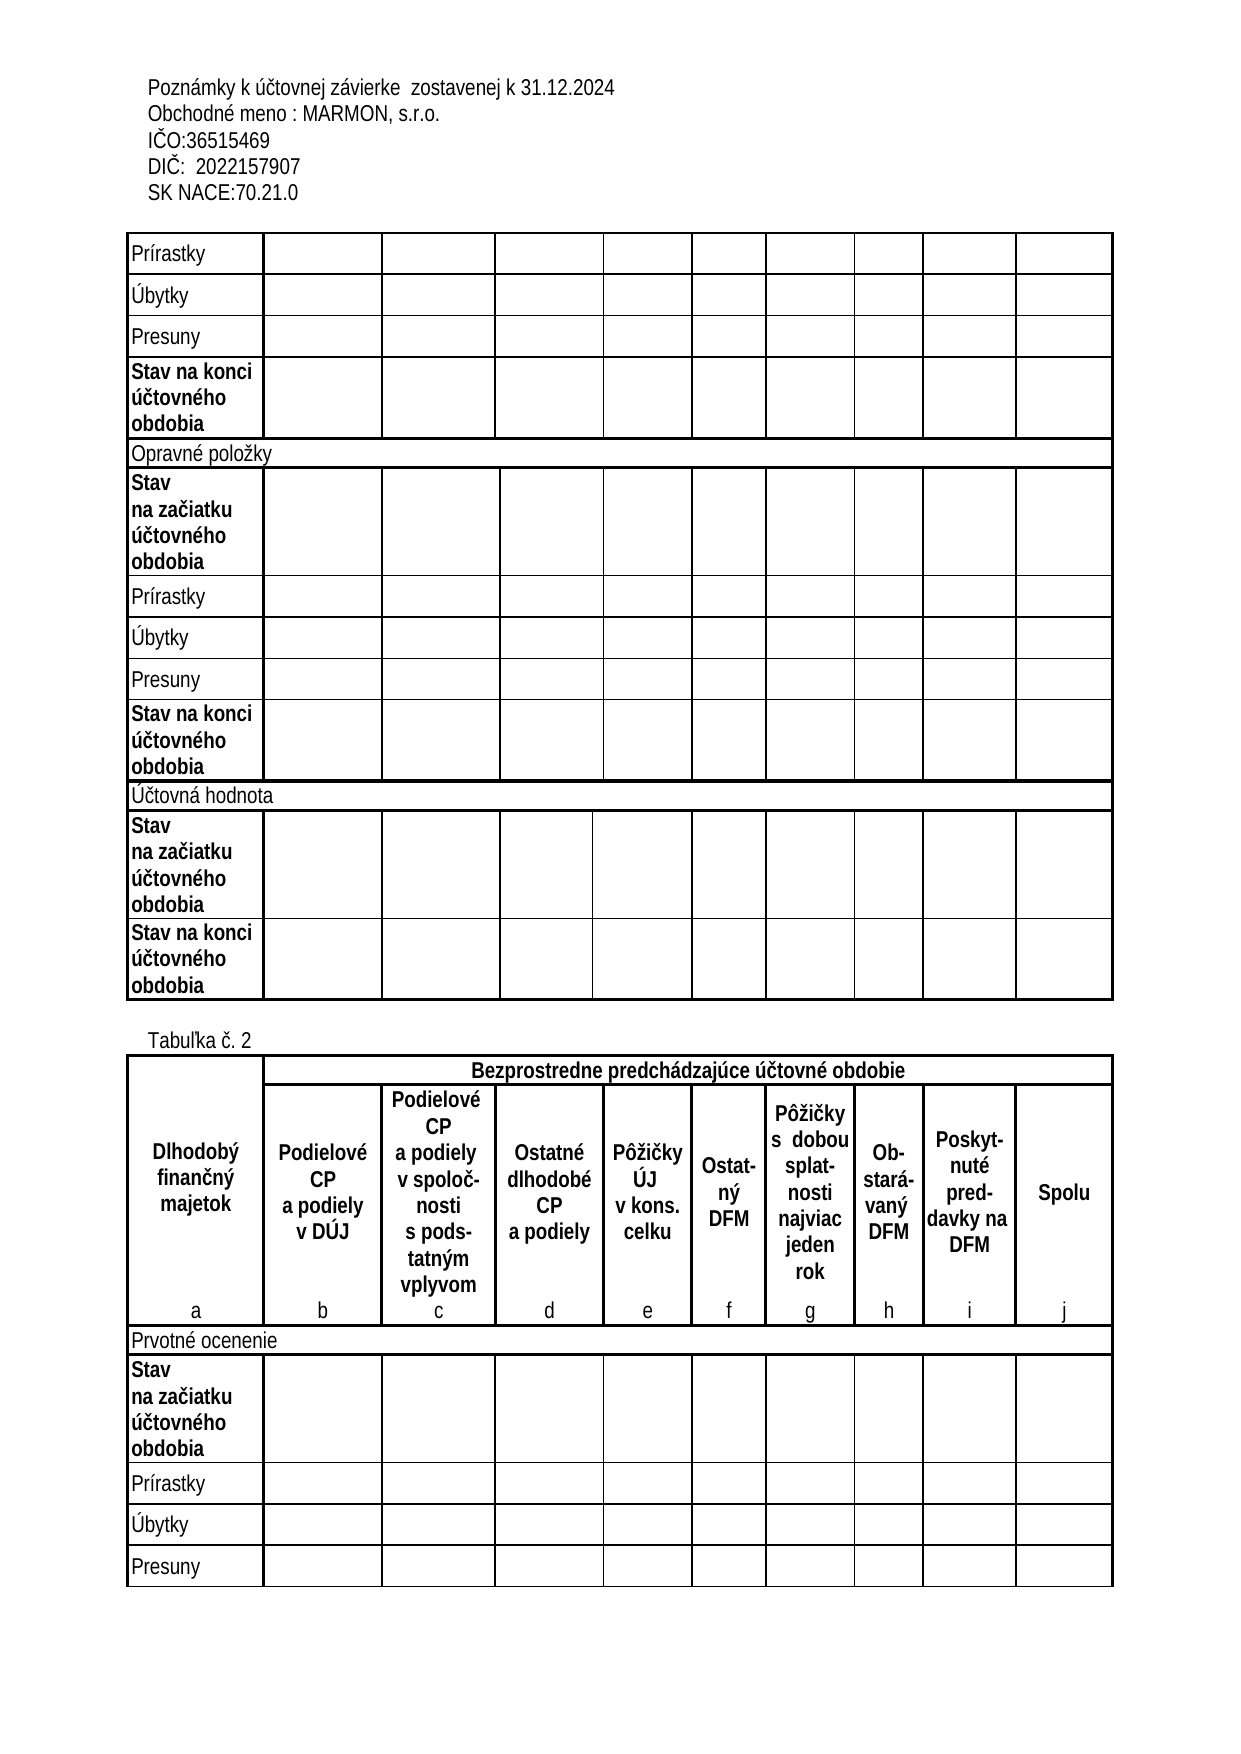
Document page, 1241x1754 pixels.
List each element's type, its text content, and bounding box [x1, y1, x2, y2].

table_cell [501, 659, 603, 699]
table_cell [383, 576, 499, 616]
table_cell [767, 659, 854, 699]
table_cell [693, 358, 765, 437]
table_cell [1017, 618, 1111, 657]
table_cell [767, 618, 854, 657]
table_cell [265, 316, 381, 356]
table_cell Stav na konci účtovného obdobia [129, 700, 262, 779]
table_cell Poskyt-nuté pred-davky na DFM [925, 1086, 1014, 1297]
table_cell [265, 234, 381, 273]
table_cell [501, 469, 603, 575]
table_cell [496, 234, 603, 273]
table_cell [924, 1356, 1015, 1462]
table_cell c [383, 1297, 494, 1324]
table_cell [924, 618, 1015, 657]
table_cell [924, 1546, 1015, 1586]
table_cell [767, 1505, 854, 1544]
table_cell [1017, 659, 1111, 699]
table_cell [265, 659, 381, 699]
table_cell [501, 576, 603, 616]
table_cell [383, 469, 499, 575]
table_cell [924, 919, 1015, 998]
table_cell [924, 812, 1015, 917]
table_cell [924, 659, 1015, 699]
table_cell [855, 316, 922, 356]
table_cell [496, 358, 603, 437]
table_cell [855, 618, 922, 657]
table_cell [265, 1463, 381, 1503]
table_cell [383, 316, 494, 356]
table_cell [383, 700, 499, 779]
table_cell [1017, 576, 1111, 616]
table_cell Úbytky [129, 618, 262, 657]
table_cell Stav na konci účtovného obdobia [129, 358, 262, 437]
table_cell [604, 316, 691, 356]
table_cell [693, 576, 765, 616]
table_cell [383, 275, 494, 315]
table_cell Prírastky [129, 576, 262, 616]
table_cell [383, 234, 494, 273]
table_cell [1017, 1356, 1111, 1462]
table_cell [855, 576, 922, 616]
table_cell [855, 700, 922, 779]
table_cell [383, 812, 499, 917]
table_cell [1017, 1505, 1111, 1544]
table_cell [767, 576, 854, 616]
table_cell [855, 1463, 922, 1503]
table_cell [924, 1505, 1015, 1544]
table_cell Prírastky [129, 234, 262, 273]
table_cell [924, 316, 1015, 356]
table_cell [265, 919, 381, 998]
table_cell [604, 1356, 691, 1462]
table_cell [383, 358, 494, 437]
table_cell [924, 1463, 1015, 1503]
table_cell [604, 469, 691, 575]
table_cell [501, 812, 592, 917]
table_cell [693, 469, 765, 575]
table_cell [1017, 812, 1111, 917]
table_cell [501, 618, 603, 657]
table_cell [593, 812, 691, 917]
table_cell [383, 1356, 494, 1462]
table_cell [1017, 1463, 1111, 1503]
table_cell Ostat-ný DFM [693, 1086, 764, 1297]
table_cell [693, 1463, 765, 1503]
table_cell [604, 618, 691, 657]
table_cell [855, 1356, 922, 1462]
table_cell [693, 316, 765, 356]
table_cell e [605, 1297, 690, 1324]
table_cell [767, 358, 854, 437]
table_cell [604, 358, 691, 437]
table_cell [501, 700, 603, 779]
table_cell Ostatné dlhodobé CP a podiely [497, 1086, 602, 1297]
table_cell [1017, 316, 1111, 356]
table_cell [693, 812, 765, 917]
table_cell f [693, 1297, 764, 1324]
table_cell Podielové CP a podiely v DÚJ [265, 1086, 380, 1297]
table_cell [265, 275, 381, 315]
table_cell [855, 234, 922, 273]
table_cell Úbytky [129, 275, 262, 315]
table_cell [693, 275, 765, 315]
table_cell [924, 700, 1015, 779]
table_cell [604, 1463, 691, 1503]
table_cell [604, 1505, 691, 1544]
table_cell [855, 1546, 922, 1586]
table_cell [855, 1505, 922, 1544]
table_cell h [856, 1297, 922, 1324]
table_cell [767, 275, 854, 315]
table_cell Presuny [129, 659, 262, 699]
table_cell Prírastky [129, 1463, 262, 1503]
table_cell [383, 1546, 494, 1586]
table_cell [855, 812, 922, 917]
table_header Bezprostredne predchádzajúce účtovné obdobie [265, 1057, 1111, 1083]
table_cell [924, 275, 1015, 315]
table_cell Presuny [129, 1546, 262, 1586]
table_cell [767, 919, 854, 998]
table_cell Ob-stará-vaný DFM [856, 1086, 922, 1297]
table_cell [1017, 234, 1111, 273]
table_cell [693, 659, 765, 699]
table_cell [1017, 358, 1111, 437]
table_cell [383, 1463, 494, 1503]
table_cell Prvotné ocenenie [129, 1327, 1111, 1353]
table_cell [693, 1546, 765, 1586]
table_cell [767, 469, 854, 575]
table_cell Spolu [1017, 1086, 1111, 1297]
table_cell j [1017, 1297, 1111, 1324]
table_header Dlhodobý finančný majetok [129, 1057, 262, 1297]
table_cell [1017, 1546, 1111, 1586]
table_cell Presuny [129, 316, 262, 356]
table_cell [767, 1463, 854, 1503]
table_cell [383, 1505, 494, 1544]
table_cell [767, 1546, 854, 1586]
table_cell [383, 919, 499, 998]
table_cell [604, 576, 691, 616]
table_cell [924, 358, 1015, 437]
table_cell [496, 1463, 603, 1503]
table_cell [855, 358, 922, 437]
table_cell [1017, 919, 1111, 998]
table_cell [767, 316, 854, 356]
table_cell [767, 1356, 854, 1462]
table_cell [496, 316, 603, 356]
table_cell [693, 1356, 765, 1462]
table_cell [693, 919, 765, 998]
table_cell [265, 700, 381, 779]
table_cell Stav na konci účtovného obdobia [129, 919, 262, 998]
table_cell [604, 234, 691, 273]
table_cell [383, 618, 499, 657]
table_cell [693, 618, 765, 657]
table_cell [593, 919, 691, 998]
table_cell [855, 275, 922, 315]
table_cell [693, 1505, 765, 1544]
table_cell [265, 1546, 381, 1586]
table_cell Opravné položky [129, 440, 1111, 466]
table_cell Úbytky [129, 1505, 262, 1544]
table_cell [767, 700, 854, 779]
table_cell [496, 1546, 603, 1586]
table_cell [604, 1546, 691, 1586]
table_cell [1017, 275, 1111, 315]
table_cell [924, 234, 1015, 273]
table_cell [767, 234, 854, 273]
table_cell [265, 1356, 381, 1462]
table_cell [265, 618, 381, 657]
table_cell [501, 919, 592, 998]
table_cell [265, 576, 381, 616]
table_cell [1017, 469, 1111, 575]
table_cell [265, 469, 381, 575]
table_cell [924, 576, 1015, 616]
table_cell [767, 812, 854, 917]
table_cell Pôžičky s dobou splat-nosti najviac jeden rok [767, 1086, 853, 1297]
table_cell [693, 700, 765, 779]
table_cell [604, 700, 691, 779]
table_cell d [497, 1297, 602, 1324]
table_cell Pôžičky ÚJ v kons. celku [605, 1086, 690, 1297]
table_cell g [767, 1297, 853, 1324]
table_cell [265, 812, 381, 917]
table_cell a [129, 1297, 262, 1324]
table_cell [265, 1505, 381, 1544]
table_cell b [265, 1297, 380, 1324]
table_cell [383, 659, 499, 699]
table_cell [604, 275, 691, 315]
table_cell [855, 469, 922, 575]
text Tabuľka č. 2 [148, 1027, 1093, 1054]
table_cell [265, 358, 381, 437]
table_cell [496, 275, 603, 315]
table_cell [855, 659, 922, 699]
table_cell Stav na začiatku účtovného obdobia [129, 469, 262, 575]
table_cell [924, 469, 1015, 575]
table_cell i [925, 1297, 1014, 1324]
table_cell [855, 919, 922, 998]
table_cell Stav na začiatku účtovného obdobia [129, 812, 262, 917]
table_cell Stav na začiatku účtovného obdobia [129, 1356, 262, 1462]
table_cell [1017, 700, 1111, 779]
table_cell Účtovná hodnota [129, 783, 1111, 809]
table_cell [496, 1505, 603, 1544]
table_cell [604, 659, 691, 699]
table_cell Podielové CP a podiely v spoloč-nosti s pods-tatným vplyvom [383, 1086, 494, 1297]
table_cell [496, 1356, 603, 1462]
table_cell [693, 234, 765, 273]
